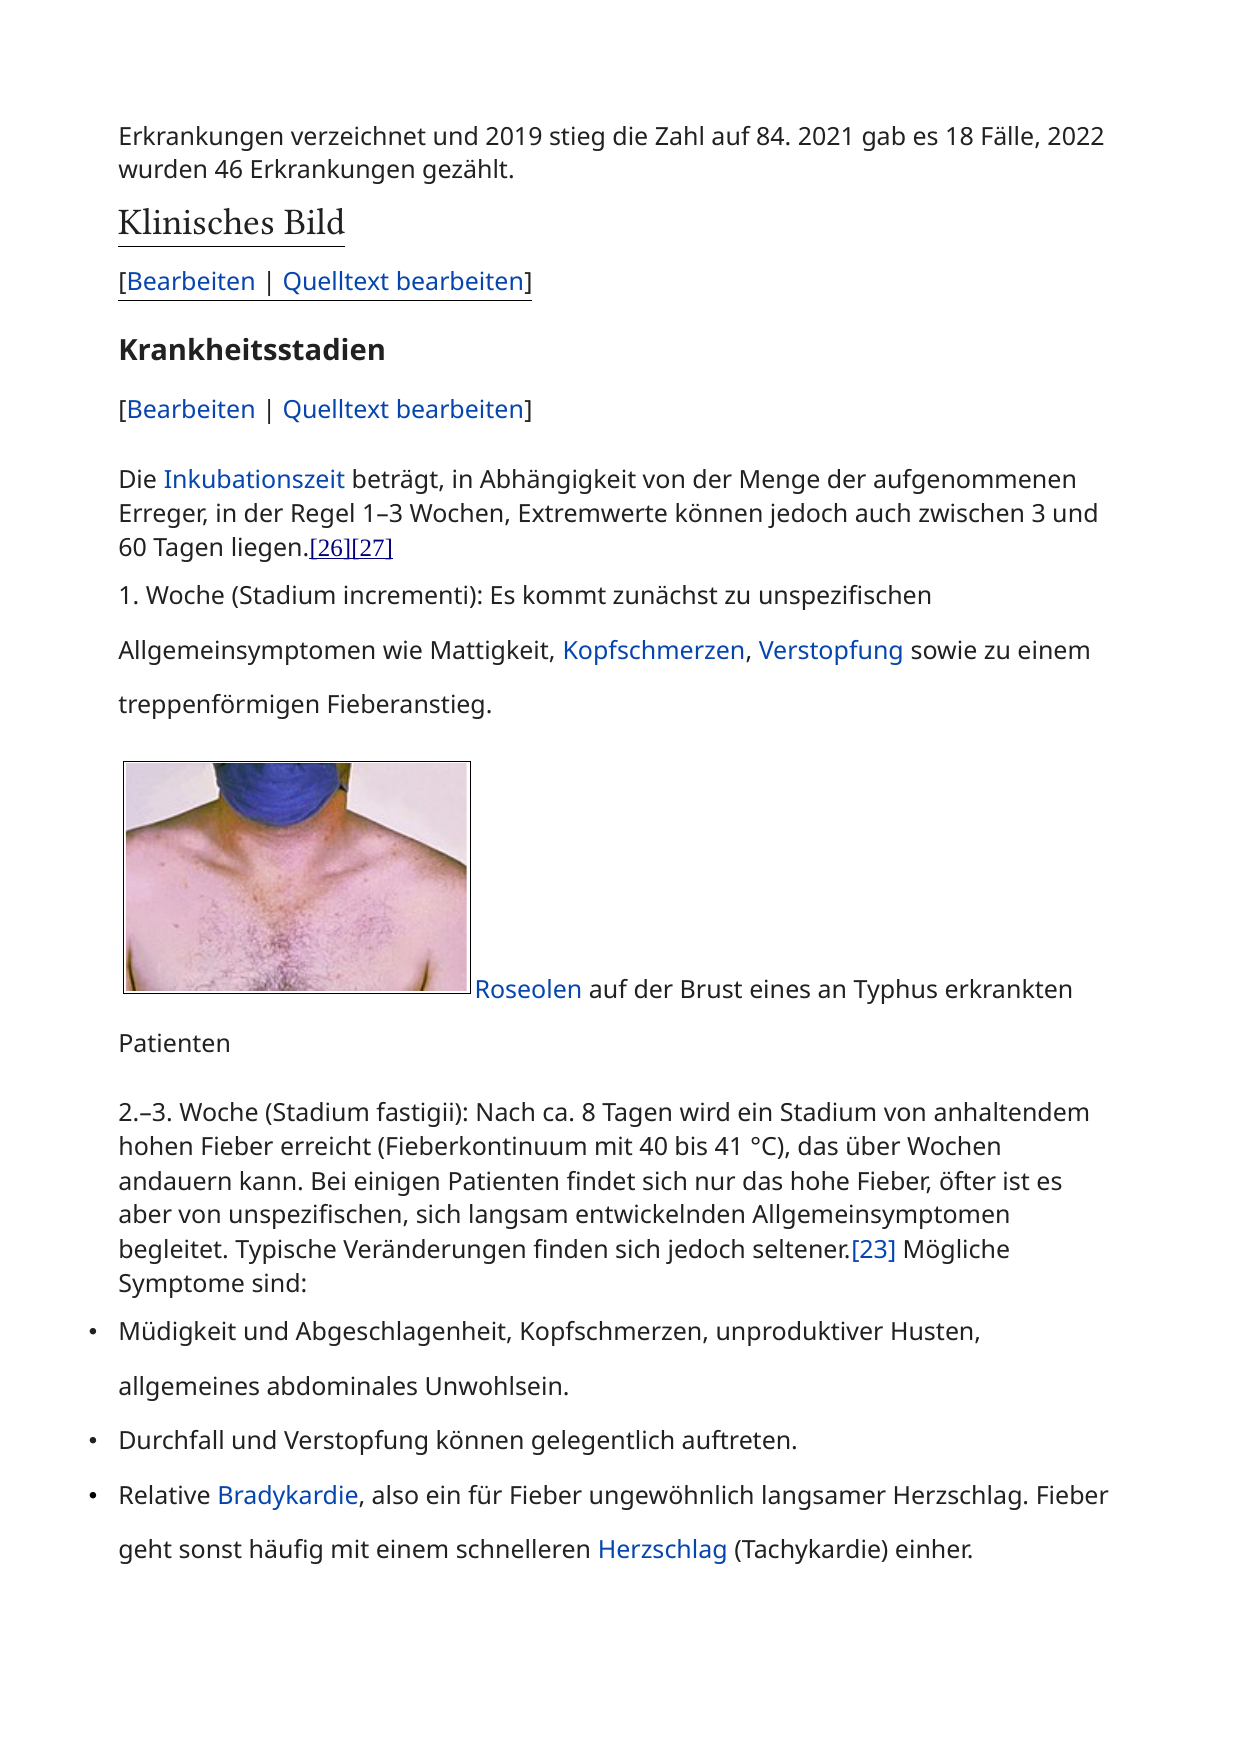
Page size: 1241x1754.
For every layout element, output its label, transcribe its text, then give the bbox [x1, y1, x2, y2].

text [Bearbeiten | Quelltext bearbeiten] [118, 392, 1122, 426]
subtitle Klinisches Bild [118, 201, 1122, 247]
subtitle Krankheitsstadien [118, 329, 1122, 368]
list Durchfall und Verstopfung können gelegentlich auftreten. [118, 1423, 1122, 1457]
text [Bearbeiten | Quelltext bearbeiten] [118, 263, 1122, 301]
text Erkrankungen verzeichnet und 2019 stieg die Zahl auf 84. 2021 gab es 18 Fälle, 2022 wurden 46 Erkrankungen gezählt. [118, 118, 1122, 186]
text 1. Woche (Stadium incrementi): Es kommt zunächst zu unspezifischen Allgemeinsymptomen wie Mattigkeit, Kopfschmerzen, Verstopfung sowie zu einem treppenförmigen Fieberanstieg. [118, 578, 1122, 721]
list Müdigkeit und Abgeschlagenheit, Kopfschmerzen, unproduktiver Husten, allgemeines abdominales Unwohlsein. [118, 1314, 1122, 1402]
text Die Inkubationszeit beträgt, in Abhängigkeit von der Menge der aufgenommenen Erreger, in der Regel 1–3 Wochen, Extremwerte können jedoch auch zwischen 3 und 60 Tagen liegen.[26][27] [118, 461, 1122, 563]
picture [125, 763, 467, 991]
text 2.–3. Woche (Stadium fastigii): Nach ca. 8 Tagen wird ein Stadium von anhaltendem hohen Fieber erreicht (Fieberkontinuum mit 40 bis 41 °C), das über Wochen andauern kann. Bei einigen Patienten findet sich nur das hohe Fieber, öfter ist es aber von unspezifischen, sich langsam entwickelnden Allgemeinsymptomen begleitet. Typische Veränderungen finden sich jedoch seltener.[23] Mögliche Symptome sind: [118, 1095, 1122, 1299]
list Relative Bradykardie, also ein für Fieber ungewöhnlich langsamer Herzschlag. Fieber geht sonst häufig mit einem schnelleren Herzschlag (Tachykardie) einher. [118, 1477, 1122, 1566]
text Roseolen auf der Brust eines an Typhus erkrankten Patienten [118, 756, 1122, 1060]
